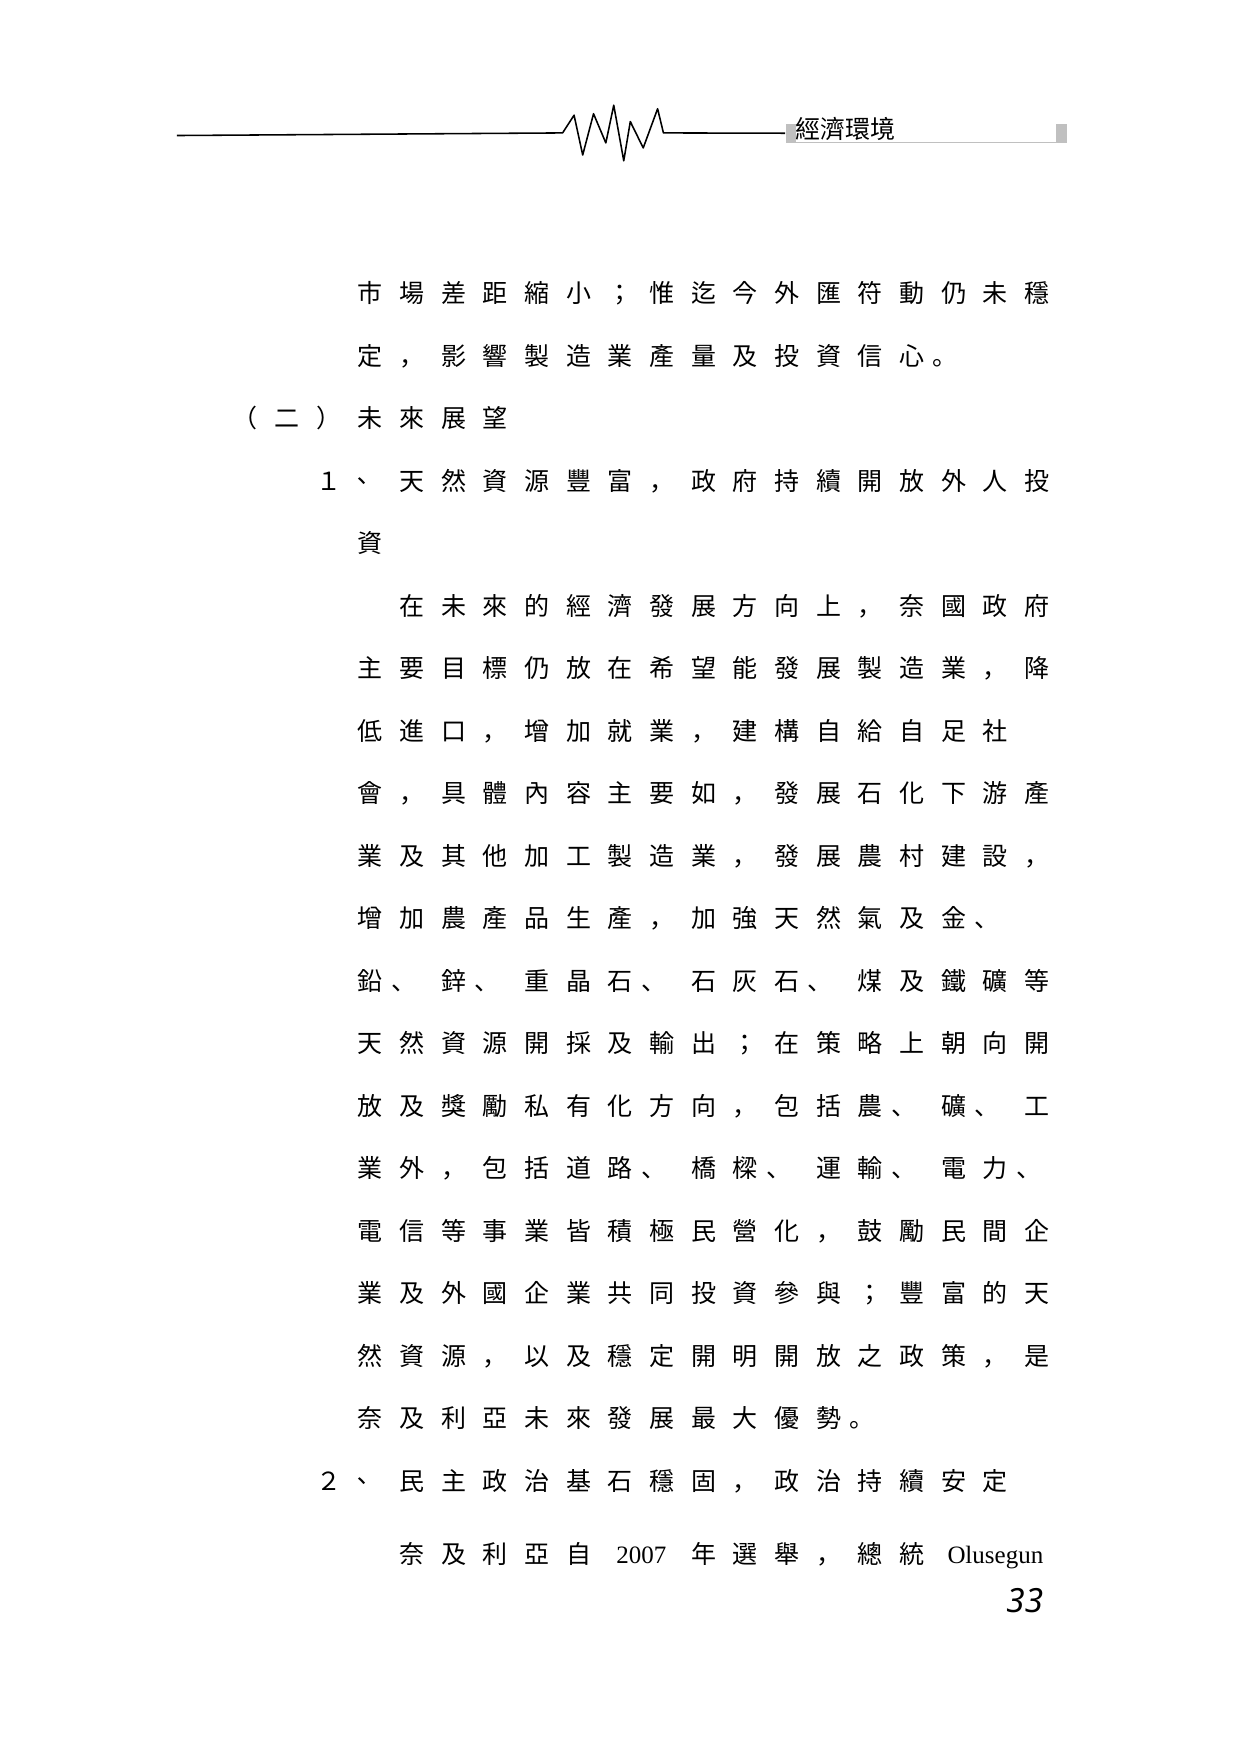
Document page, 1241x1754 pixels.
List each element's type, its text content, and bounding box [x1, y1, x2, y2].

text ２、民主政治基石穩固，政治持續安定 [281, 1438, 1058, 1500]
text 市場差距縮小；惟迄今外匯符動仍未穩定，影響製造業產量及投資信心。 [330, 250, 1058, 375]
text １、天然資源豐富，政府持續開放外人投資 [281, 438, 1058, 563]
text 奈及利亞自2007年選舉，總統Olusegun [330, 1500, 1058, 1563]
text （二）未來展望 [207, 375, 1058, 438]
text 在未來的經濟發展方向上，奈國政府主要目標仍放在希望能發展製造業，降低進口，增加就業，建構自給自足社會，具體內容主要如，發展石化下游產業及其他加工製造業，發展農村建設，增加農產品生產，加強天然氣及金、鉛、鋅、重晶石、石灰石、煤及鐵礦等天然資源開採及輸出；在策略上朝向開放及獎勵私有化方向，包括農、礦、工業外，包括道路、橋樑、運輸、電力、電信等事業皆積極民營化，鼓勵民間企業及外國企業共同投資參與；豐富的天然資源，以及穩定開明開放之政策，是奈及利亞未來發展最大優勢。 [330, 563, 1058, 1438]
